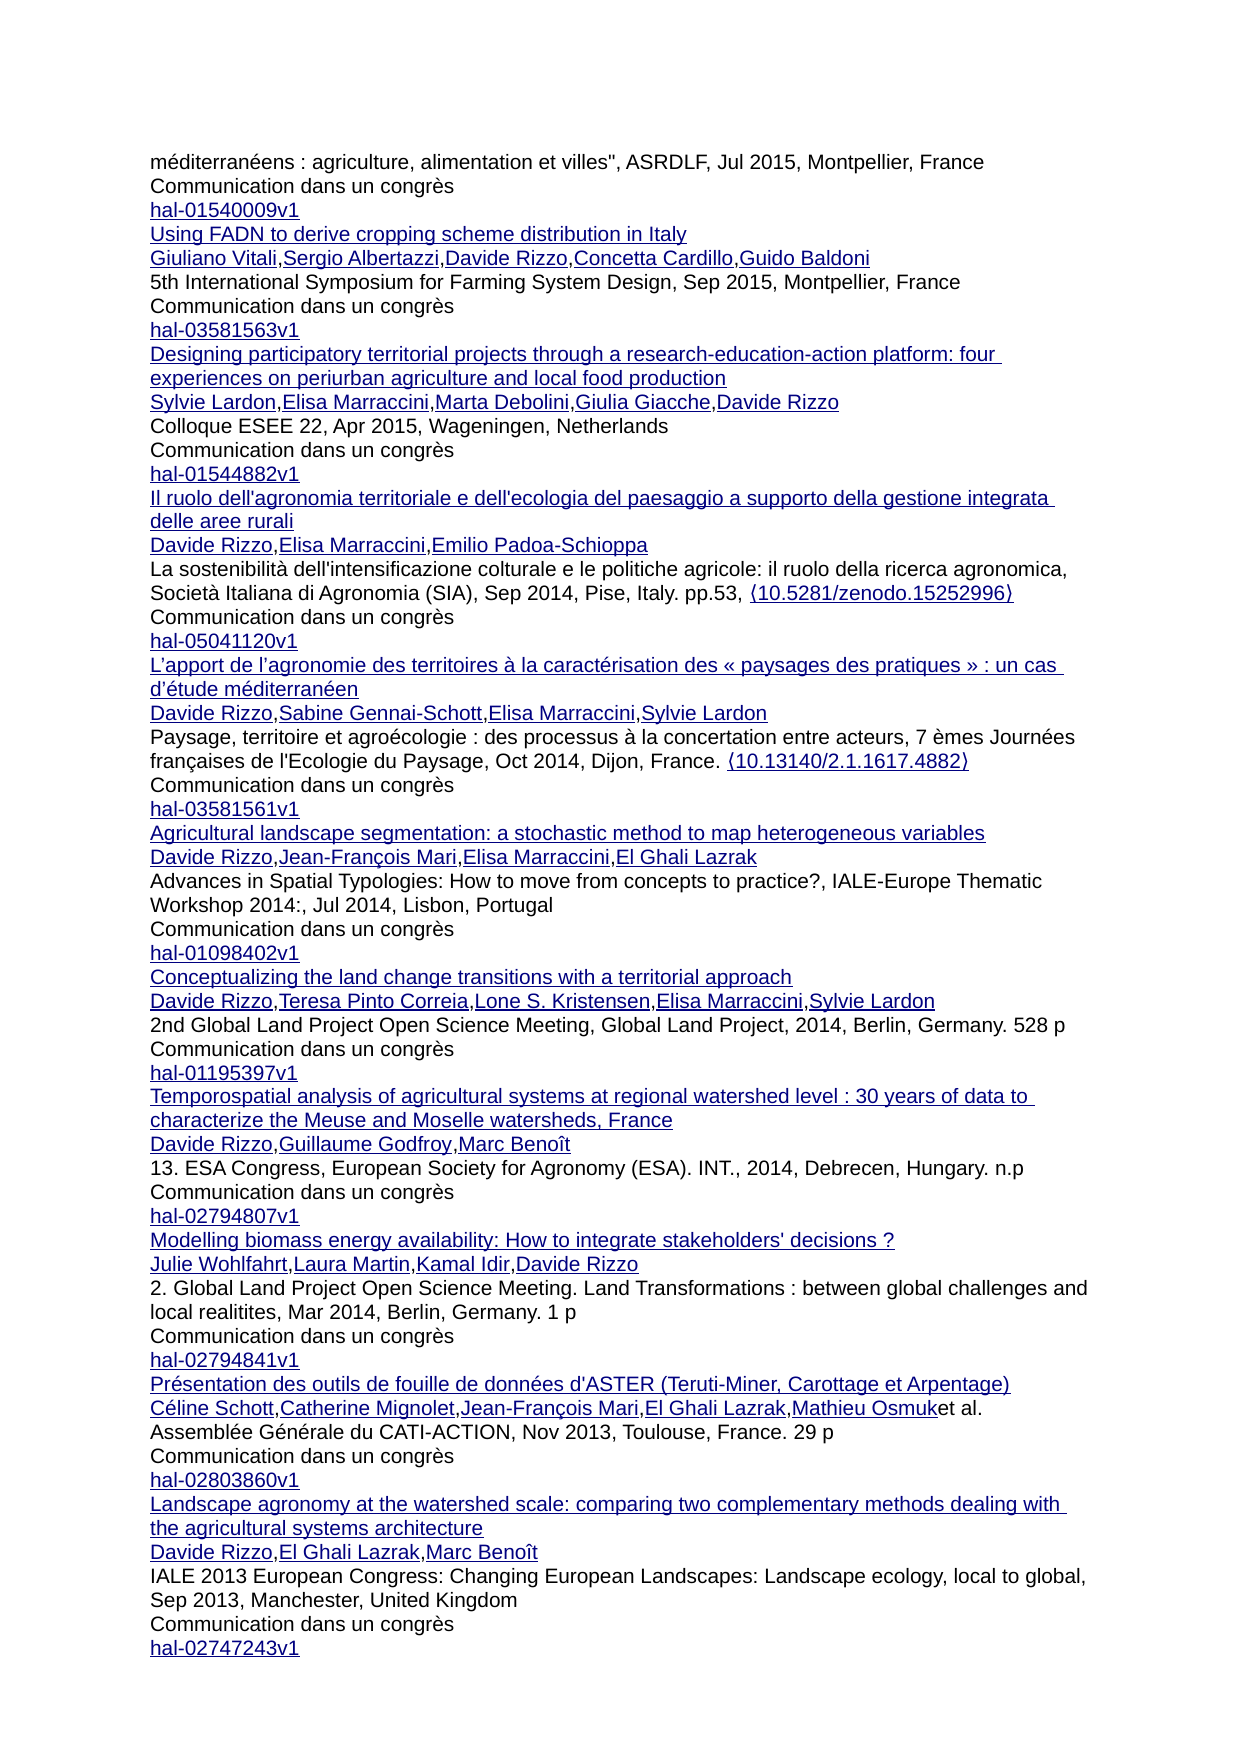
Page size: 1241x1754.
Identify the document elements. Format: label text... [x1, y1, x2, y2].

table_cell L’apport de l’agronomie des territoires à la caractérisation des « paysages des pratiques » : un cas d’étude méditerranéen Davide Rizzo,Sabine Gennai-Schott,Elisa Marraccini,Sylvie Lardon Paysage, territoire et agroécologie : des processus à la concertation entre acteurs, 7 èmes Journées françaises de l'Ecologie du Paysage, Oct 2014, Dijon, France. ⟨10.13140/2.1.1617.4882⟩ Communication dans un congrès hal-03581561v1 [150, 653, 1090, 821]
table_cell Présentation des outils de fouille de données d'ASTER (Teruti-Miner, Carottage et Arpentage) Céline Schott,Catherine Mignolet,Jean-François Mari,El Ghali Lazrak,Mathieu Osmuket al. Assemblée Générale du CATI-ACTION, Nov 2013, Toulouse, France. 29 p Communication dans un congrès hal-02803860v1 [150, 1372, 1090, 1492]
table_cell Modelling biomass energy availability: How to integrate stakeholders' decisions ? Julie Wohlfahrt,Laura Martin,Kamal Idir,Davide Rizzo 2. Global Land Project Open Science Meeting. Land Transformations : between global challenges and local realitites, Mar 2014, Berlin, Germany. 1 p Communication dans un congrès hal-02794841v1 [150, 1228, 1090, 1372]
table_cell Il ruolo dell'agronomia territoriale e dell'ecologia del paesaggio a supporto della gestione integrata delle aree rurali Davide Rizzo,Elisa Marraccini,Emilio Padoa-Schioppa La sostenibilità dell'intensificazione colturale e le politiche agricole: il ruolo della ricerca agronomica, Società Italiana di Agronomia (SIA), Sep 2014, Pise, Italy. pp.53, ⟨10.5281/zenodo.15252996⟩ Communication dans un congrès hal-05041120v1 [150, 485, 1090, 653]
table_cell Using FADN to derive cropping scheme distribution in Italy Giuliano Vitali,Sergio Albertazzi,Davide Rizzo,Concetta Cardillo,Guido Baldoni 5th International Symposium for Farming System Design, Sep 2015, Montpellier, France Communication dans un congrès hal-03581563v1 [150, 222, 1090, 342]
table_cell Landscape agronomy at the watershed scale: comparing two complementary methods dealing with the agricultural systems architecture Davide Rizzo,El Ghali Lazrak,Marc Benoît IALE 2013 European Congress: Changing European Landscapes: Landscape ecology, local to global, Sep 2013, Manchester, United Kingdom Communication dans un congrès hal-02747243v1 [150, 1492, 1090, 1659]
table_cell Conceptualizing the land change transitions with a territorial approach Davide Rizzo,Teresa Pinto Correia,Lone S. Kristensen,Elisa Marraccini,Sylvie Lardon 2nd Global Land Project Open Science Meeting, Global Land Project, 2014, Berlin, Germany. 528 p Communication dans un congrès hal-01195397v1 [150, 965, 1090, 1084]
table_cell méditerranéens : agriculture, alimentation et villes", ASRDLF, Jul 2015, Montpellier, France Communication dans un congrès hal-01540009v1 [150, 150, 1090, 222]
table_cell Designing participatory territorial projects through a research-education-action platform: four experiences on periurban agriculture and local food production Sylvie Lardon,Elisa Marraccini,Marta Debolini,Giulia Giacche,Davide Rizzo Colloque ESEE 22, Apr 2015, Wageningen, Netherlands Communication dans un congrès hal-01544882v1 [150, 342, 1090, 485]
table_cell Agricultural landscape segmentation: a stochastic method to map heterogeneous variables Davide Rizzo,Jean-François Mari,Elisa Marraccini,El Ghali Lazrak Advances in Spatial Typologies: How to move from concepts to practice?, IALE-Europe Thematic Workshop 2014:, Jul 2014, Lisbon, Portugal Communication dans un congrès hal-01098402v1 [150, 821, 1090, 964]
table_cell Temporospatial analysis of agricultural systems at regional watershed level : 30 years of data to characterize the Meuse and Moselle watersheds, France Davide Rizzo,Guillaume Godfroy,Marc Benoît 13. ESA Congress, European Society for Agronomy (ESA). INT., 2014, Debrecen, Hungary. n.p Communication dans un congrès hal-02794807v1 [150, 1084, 1090, 1228]
